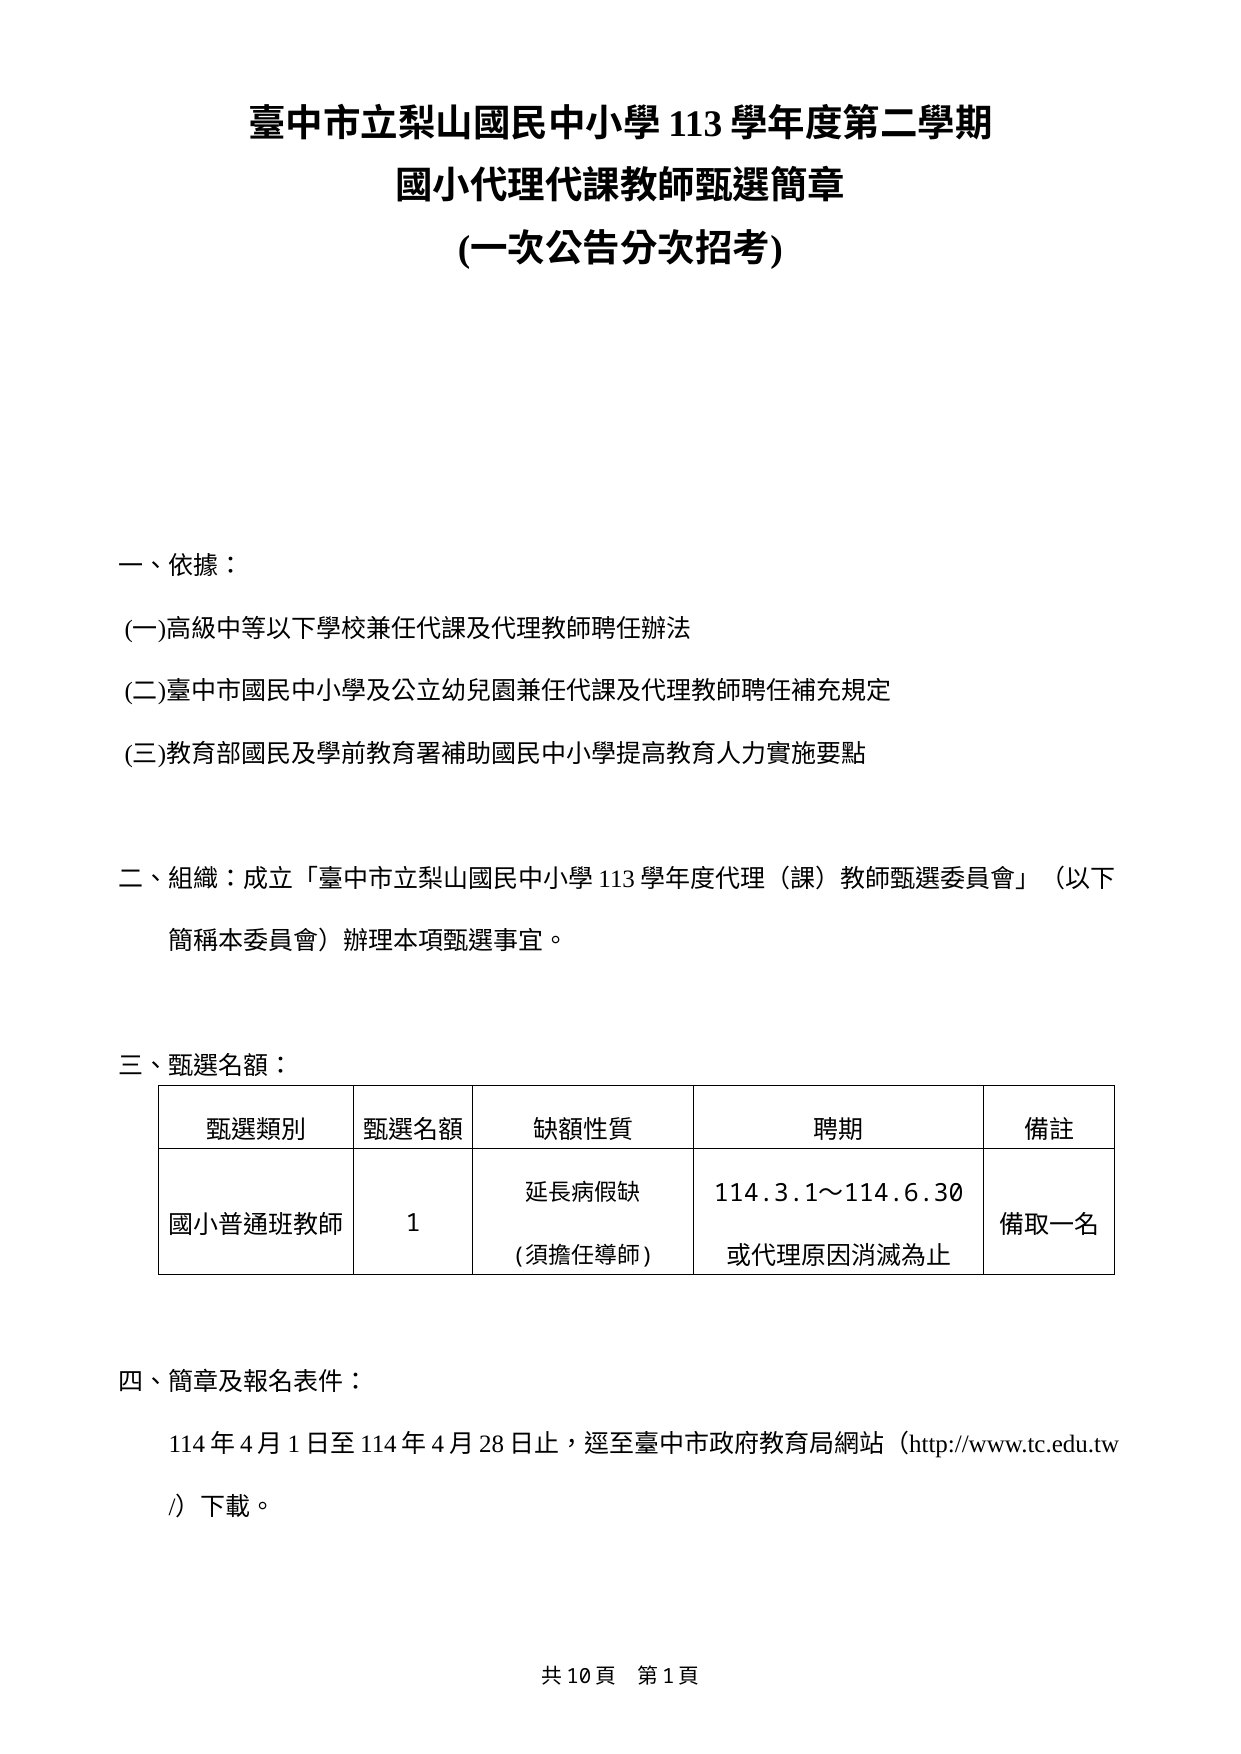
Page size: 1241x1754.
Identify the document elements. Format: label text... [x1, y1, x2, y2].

text 三、甄選名額： [118, 1022, 1122, 1085]
text 四、簡章及報名表件： 114年4月1日至114年4月28日止，逕至臺中市政府教育局網站（http://www.tc.edu.tw/）下載。 [118, 1338, 1122, 1525]
table_cell 1 [354, 1149, 472, 1274]
text 二、組織：成立「臺中市立梨山國民中小學113學年度代理（課）教師甄選委員會」（以下簡稱本委員會）辦理本項甄選事宜。 [118, 835, 1122, 960]
text (二)臺中市國民中小學及公立幼兒園兼任代課及代理教師聘任補充規定 [118, 647, 1122, 710]
table_header 缺額性質 [473, 1086, 693, 1148]
table_cell 延長病假缺 (須擔任導師) [473, 1149, 693, 1274]
table_header 備註 [984, 1086, 1114, 1148]
text 一、依據： [118, 522, 1122, 585]
text 臺中市立梨山國民中小學113學年度第二學期 國小代理代課教師甄選簡章 (一次公告分次招考) [118, 78, 1122, 266]
text (三)教育部國民及學前教育署補助國民中小學提高教育人力實施要點 [118, 710, 1122, 772]
table_header 聘期 [694, 1086, 983, 1148]
table_header 甄選名額 [354, 1086, 472, 1148]
text (一)高級中等以下學校兼任代課及代理教師聘任辦法 [118, 585, 1122, 647]
table_cell 備取一名 [984, 1149, 1114, 1274]
table_cell 114.3.1～114.6.30 或代理原因消滅為止 [694, 1149, 983, 1274]
table_cell 國小普通班教師 [159, 1149, 353, 1274]
table_header 甄選類別 [159, 1086, 353, 1148]
